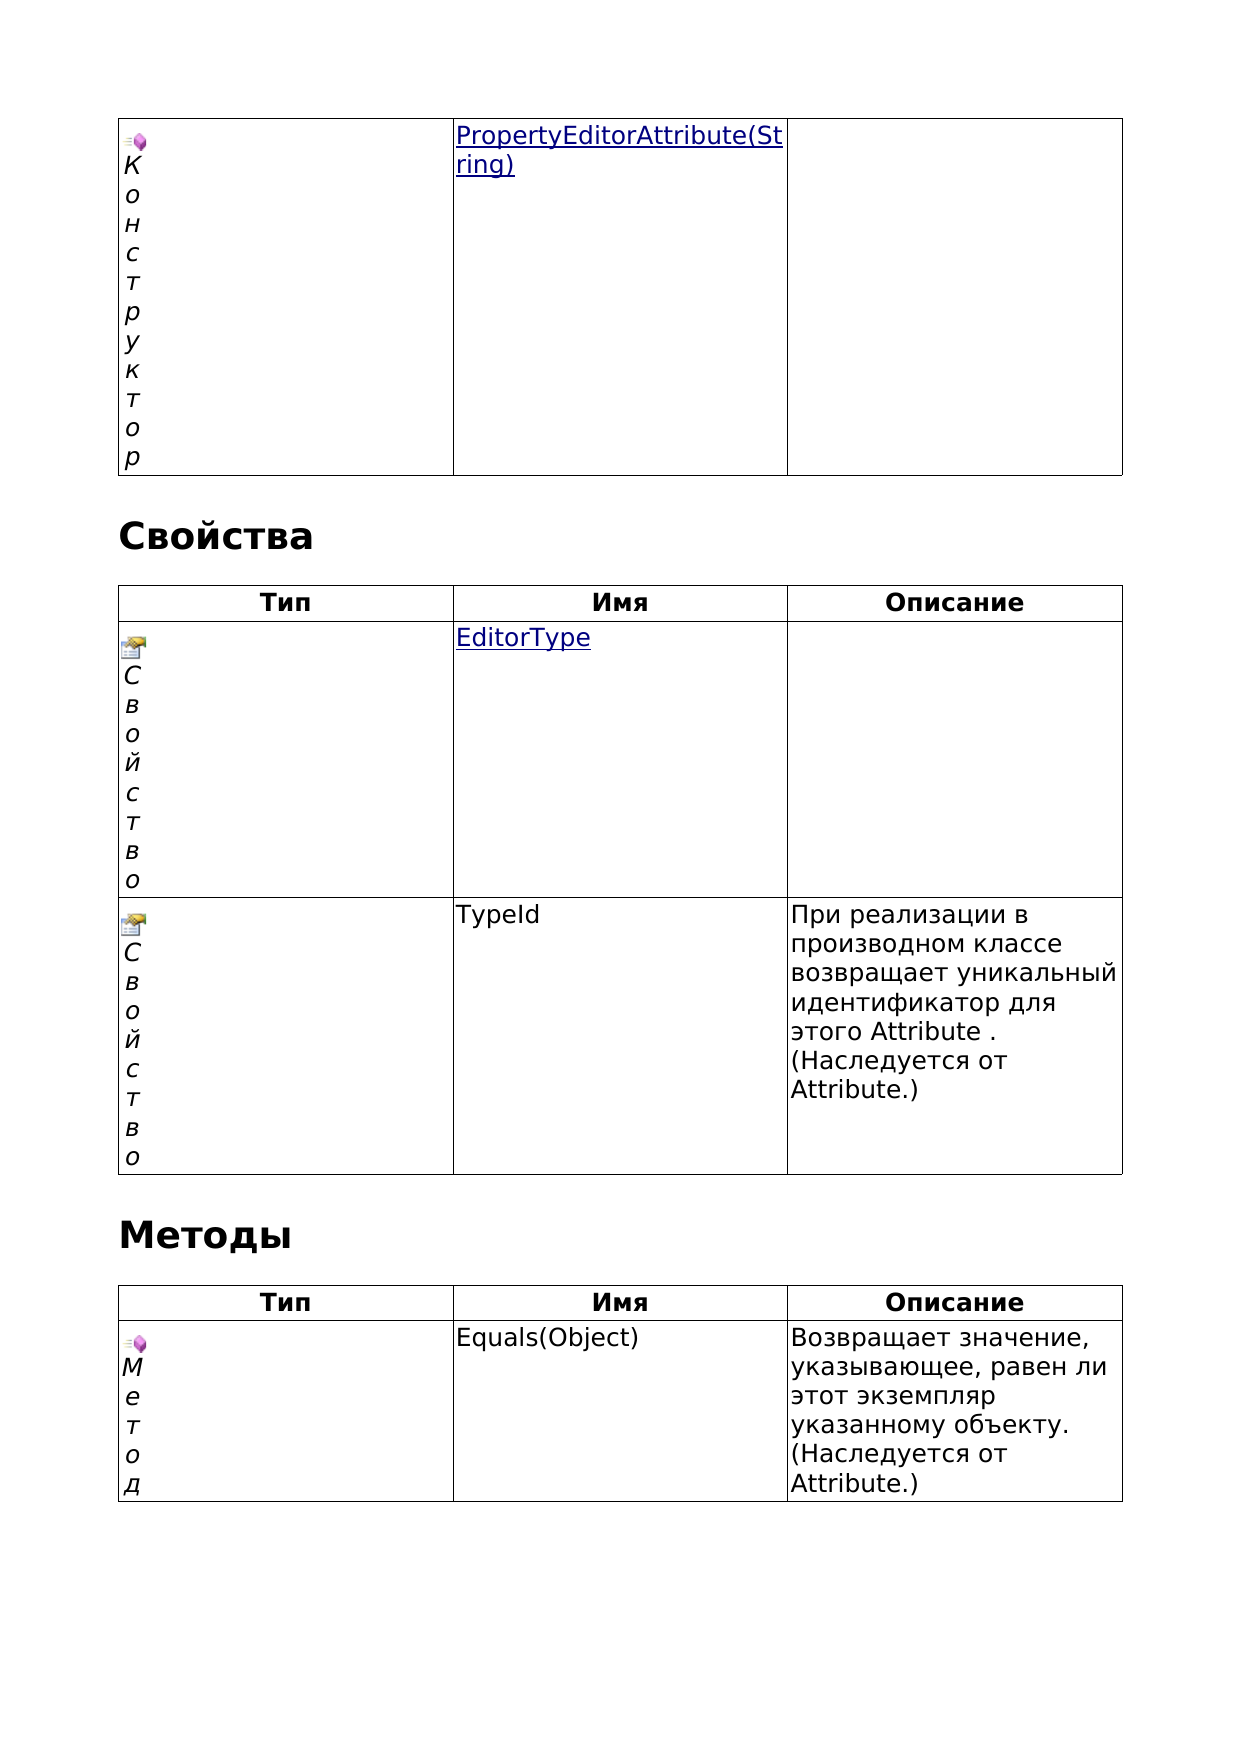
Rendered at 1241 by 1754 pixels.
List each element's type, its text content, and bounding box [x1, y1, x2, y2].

table_cell TypeId [454, 898, 787, 1174]
table_cell При реализации в производном классе возвращает уникальный идентификатор для этого Attribute . (Наследуется от Attribute.) [788, 898, 1122, 1174]
subtitle Свойства [118, 514, 1122, 558]
table_header Описание [788, 586, 1122, 621]
table_header Имя [454, 1286, 787, 1320]
table_cell [119, 622, 453, 897]
subtitle Методы [118, 1214, 1122, 1258]
table_cell [119, 119, 453, 474]
table_cell EditorType [454, 622, 787, 897]
table_cell Возвращает значение, указывающее, равен ли этот экземпляр указанному объекту. (Наследуется от Attribute.) [788, 1321, 1122, 1501]
table_cell Equals(Object) [454, 1321, 787, 1501]
table_header Тип [119, 1286, 453, 1320]
table_cell PropertyEditorAttribute(String) [454, 119, 787, 474]
picture [121, 636, 147, 661]
table_cell [788, 622, 1122, 897]
table_cell [119, 898, 453, 1174]
table_cell [119, 1321, 453, 1501]
table_header Имя [454, 586, 787, 621]
picture [121, 912, 147, 938]
table_header Описание [788, 1286, 1122, 1320]
table_header Тип [119, 586, 453, 621]
picture [121, 1335, 147, 1353]
picture [121, 133, 147, 151]
table_cell [788, 119, 1122, 474]
